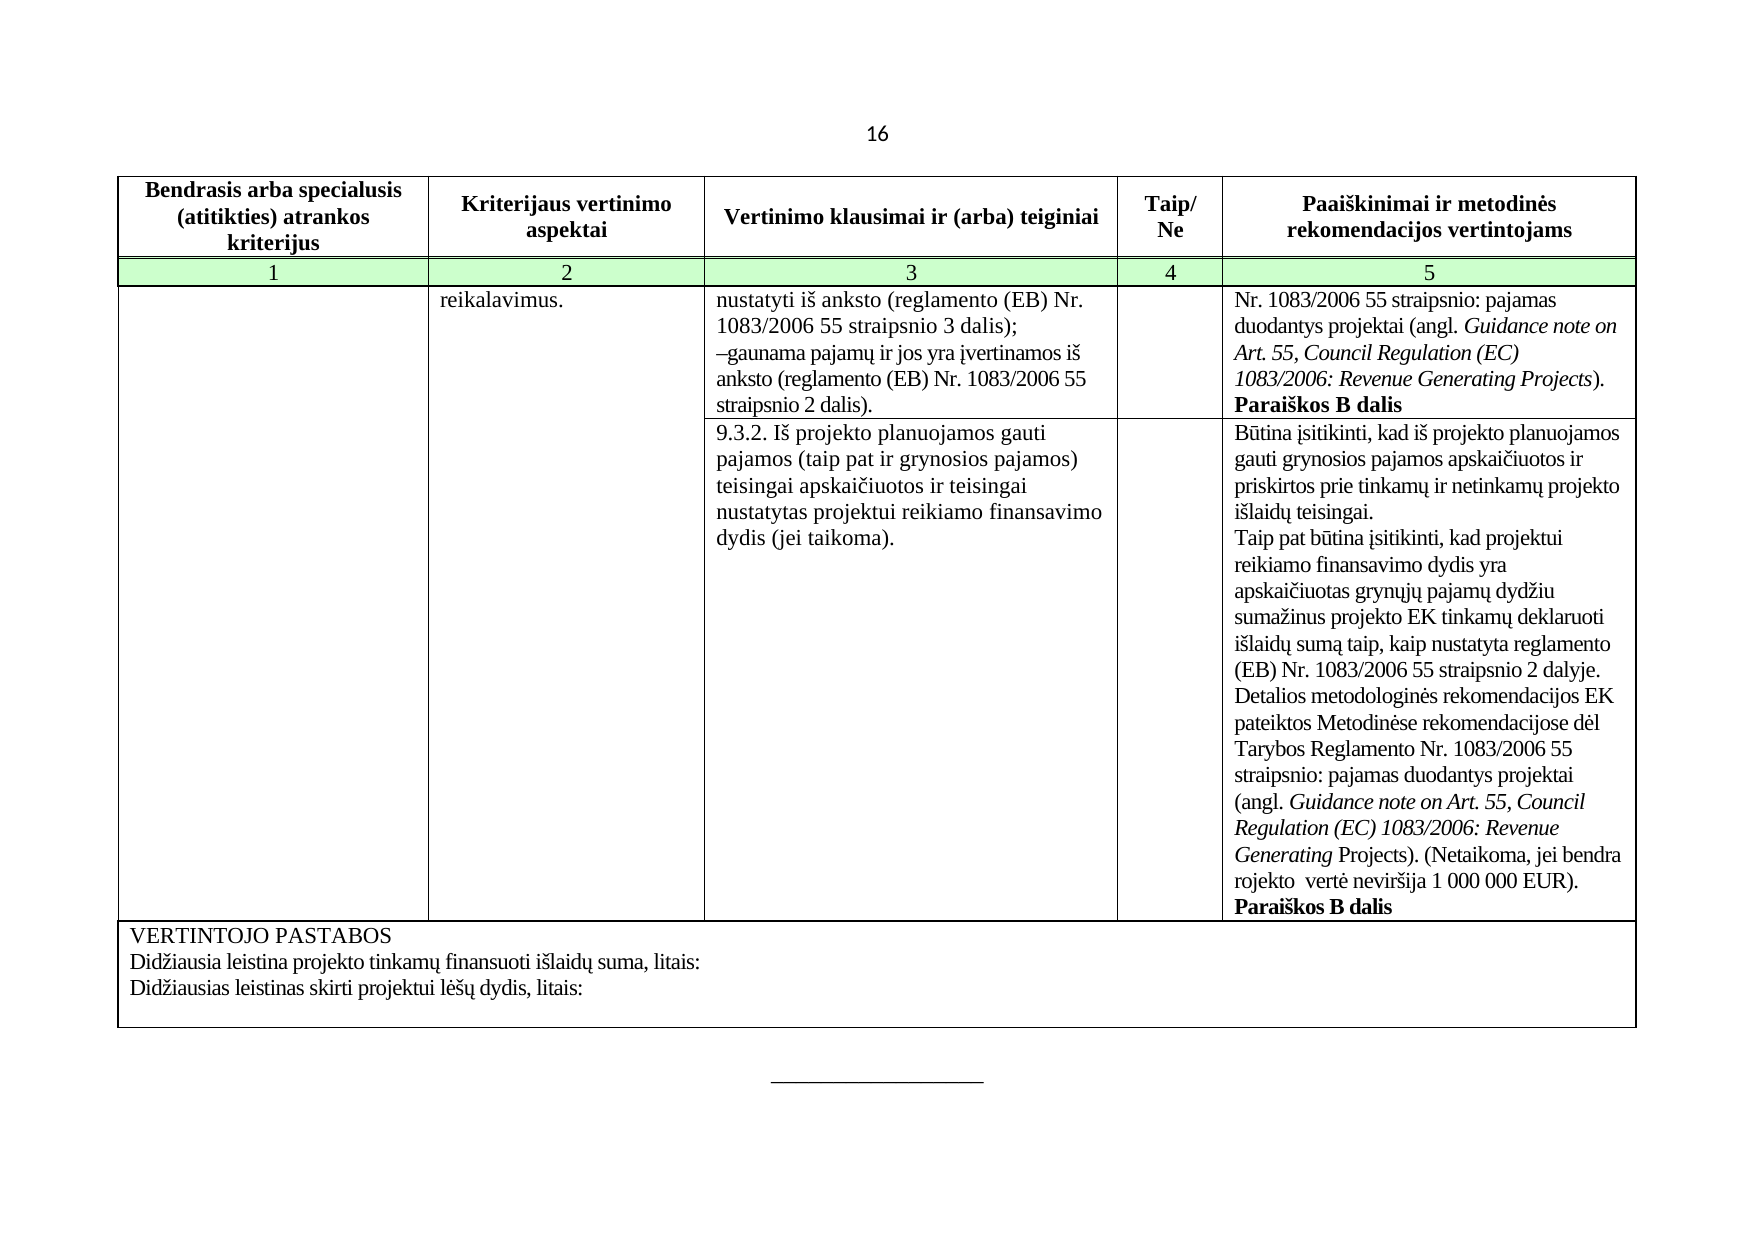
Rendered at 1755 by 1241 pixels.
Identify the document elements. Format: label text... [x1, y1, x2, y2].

table_cell Nr. 1083/2006 55 straipsnio: pajamas duodantys projektai (angl. Guidance note on Art. 55, Council Regulation (EC) 1083/2006: Revenue Generating Projects). Paraiškos B dalis [1223, 287, 1635, 418]
table_cell Būtina įsitikinti, kad iš projekto planuojamos gauti grynosios pajamos apskaičiuotos ir priskirtos prie tinkamų ir netinkamų projekto išlaidų teisingai. Taip pat būtina įsitikinti, kad projektui reikiamo finansavimo dydis yra apskaičiuotas grynųjų pajamų dydžiu sumažinus projekto EK tinkamų deklaruoti išlaidų sumą taip, kaip nustatyta reglamento (EB) Nr. 1083/2006 55 straipsnio 2 dalyje. Detalios metodologinės rekomendacijos EK pateiktos Metodinėse rekomendacijose dėl Tarybos Reglamento Nr. 1083/2006 55 straipsnio: pajamas duodantys projektai (angl. Guidance note on Art. 55, Council Regulation (EC) 1083/2006: Revenue Generating Projects). (Netaikoma, jei bendra rojekto vertė neviršija 1 000 000 EUR). Paraiškos B dalis [1223, 419, 1635, 920]
table_header Kriterijaus vertinimo aspektai [429, 177, 704, 256]
text _________________ [118, 1057, 1636, 1086]
table_header Paaiškinimai ir metodinės rekomendacijos vertintojams [1223, 177, 1635, 256]
table_cell reikalavimus. [429, 287, 704, 920]
table_header Bendrasis arba specialusis (atitikties) atrankos kriterijus [119, 177, 428, 256]
table_cell [1118, 419, 1222, 920]
table_cell 4 [1118, 259, 1222, 285]
table_cell 5 [1223, 259, 1635, 285]
table_cell 3 [705, 259, 1117, 285]
table_header Taip/ Ne [1118, 177, 1222, 256]
table_cell nustatyti iš anksto (reglamento (EB) Nr. 1083/2006 55 straipsnio 3 dalis); –gaunama pajamų ir jos yra įvertinamos iš anksto (reglamento (EB) Nr. 1083/2006 55 straipsnio 2 dalis). [705, 287, 1117, 418]
table_cell 9.3.2. Iš projekto planuojamos gauti pajamos (taip pat ir grynosios pajamos) teisingai apskaičiuotos ir teisingai nustatytas projektui reikiamo finansavimo dydis (jei taikoma). [705, 419, 1117, 920]
table_cell [119, 287, 428, 920]
table_cell [1118, 287, 1222, 418]
table_header Vertinimo klausimai ir (arba) teiginiai [705, 177, 1117, 256]
table_cell VERTINTOJO PASTABOS Didžiausia leistina projekto tinkamų finansuoti išlaidų suma, litais: Didžiausias leistinas skirti projektui lėšų dydis, litais: [119, 922, 1635, 1027]
table_cell 2 [429, 259, 704, 285]
table_cell 1 [119, 259, 428, 285]
